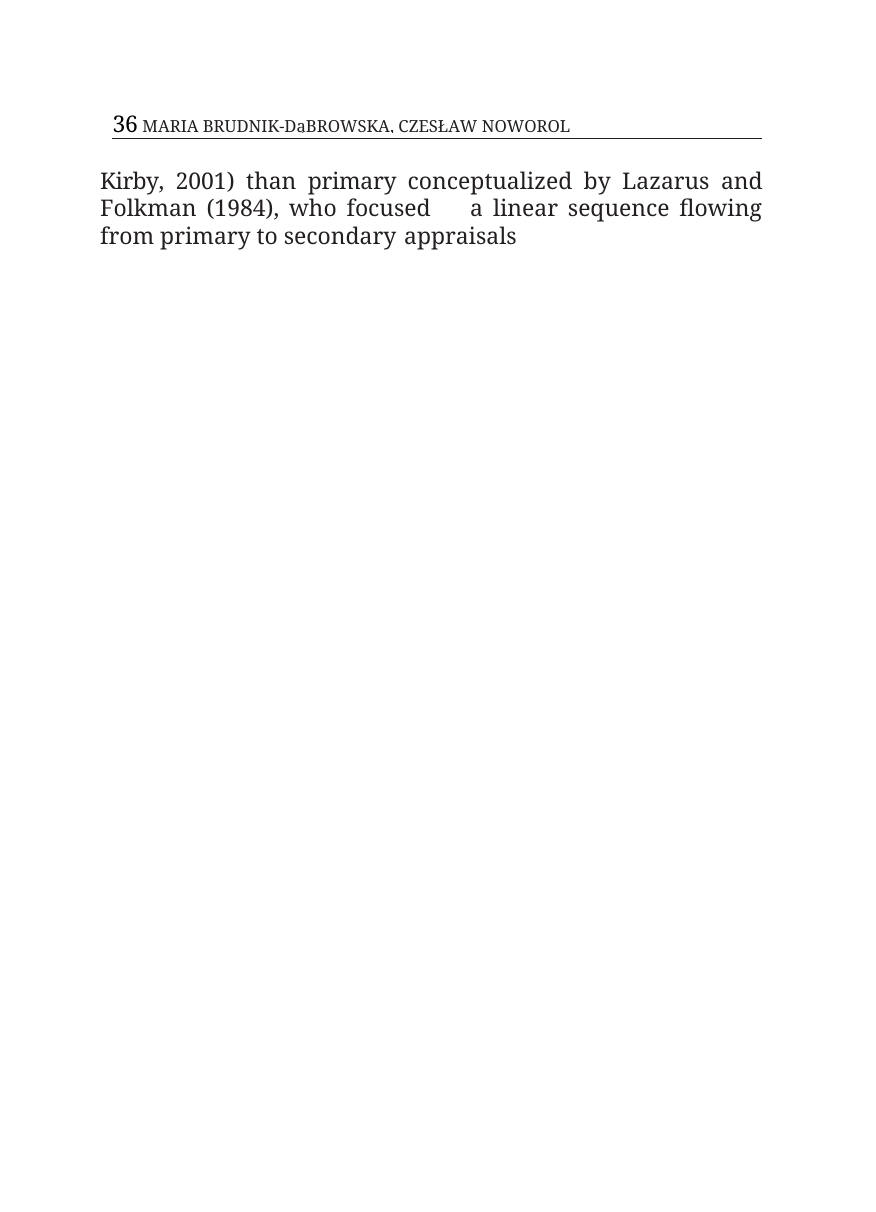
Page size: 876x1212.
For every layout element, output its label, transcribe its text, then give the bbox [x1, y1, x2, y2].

text Kirby, 2001) than primary conceptualized by Lazarus and Folkman (1984), who focused a linear sequence flowing from primary to secondary appraisals [100, 167, 763, 251]
